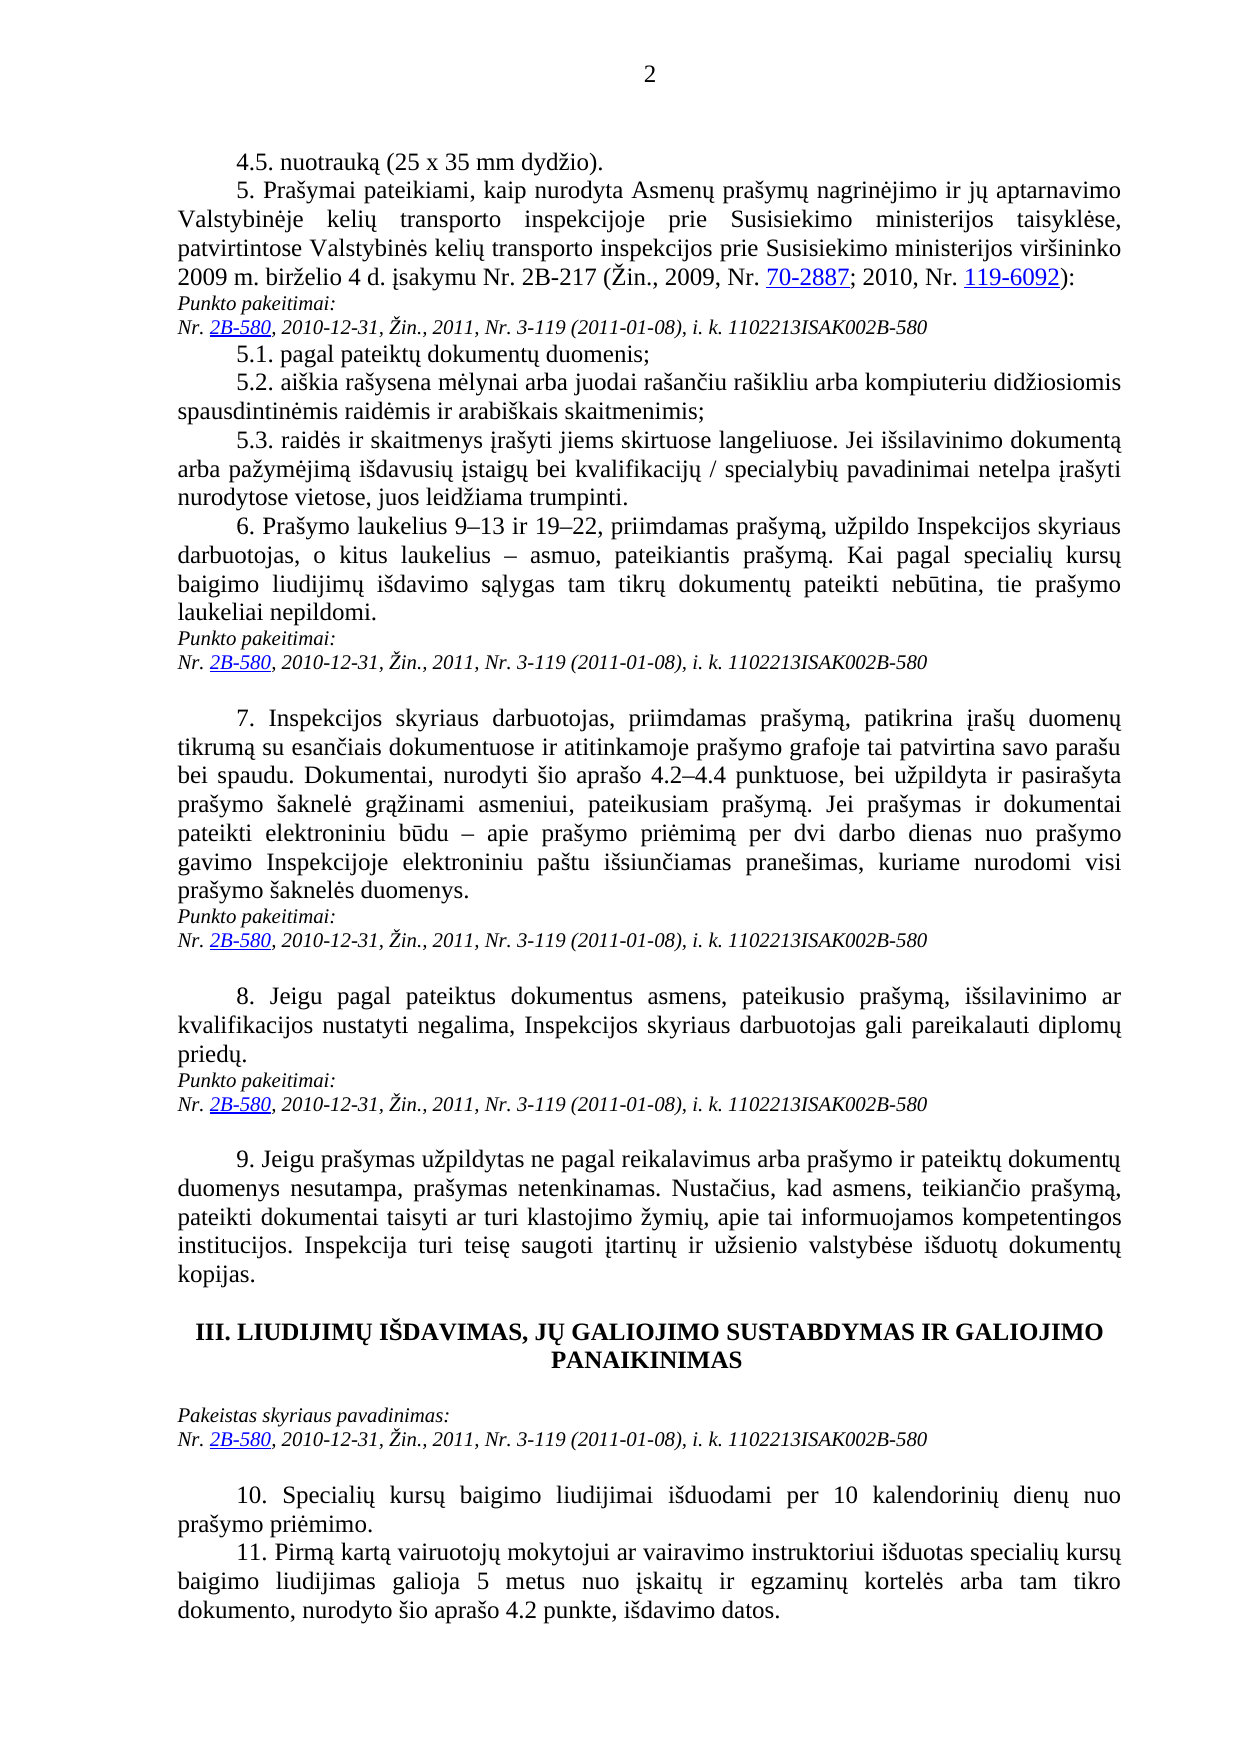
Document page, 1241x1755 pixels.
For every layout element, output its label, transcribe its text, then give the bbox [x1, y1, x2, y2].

text 5.3. raidės ir skaitmenys įrašyti jiems skirtuose langeliuose. Jei išsilavinimo dokumentą arba pažymėjimą išdavusių įstaigų bei kvalifikacijų / specialybių pavadinimai netelpa įrašyti nurodytose vietose, juos leidžiama trumpinti. [177, 425, 1122, 511]
text Nr. 2B-580, 2010-12-31, Žin., 2011, Nr. 3-119 (2011-01-08), i. k. 1102213ISAK002B-580 [177, 315, 1122, 339]
text III. LIUDIJIMŲ IŠDAVIMAS, JŲ GALIOJIMO SUSTABDYMAS IR GALIOJIMO PANAIKINIMAS [177, 1317, 1122, 1374]
text Nr. 2B-580, 2010-12-31, Žin., 2011, Nr. 3-119 (2011-01-08), i. k. 1102213ISAK002B-580 [177, 1092, 1122, 1116]
text Nr. 2B-580, 2010-12-31, Žin., 2011, Nr. 3-119 (2011-01-08), i. k. 1102213ISAK002B-580 [177, 1427, 1122, 1451]
text Punkto pakeitimai: [177, 904, 1122, 928]
text Pakeistas skyriaus pavadinimas: [177, 1403, 1122, 1427]
text 4.5. nuotrauką (25 x 35 mm dydžio). [177, 147, 1122, 176]
text 8. Jeigu pagal pateiktus dokumentus asmens, pateikusio prašymą, išsilavinimo ar kvalifikacijos nustatyti negalima, Inspekcijos skyriaus darbuotojas gali pareikalauti diplomų priedų. [177, 981, 1122, 1067]
text 11. Pirmą kartą vairuotojų mokytojui ar vairavimo instruktoriui išduotas specialių kursų baigimo liudijimas galioja 5 metus nuo įskaitų ir egzaminų kortelės arba tam tikro dokumento, nurodyto šio aprašo 4.2 punkte, išdavimo datos. [177, 1537, 1122, 1624]
text 10. Specialių kursų baigimo liudijimai išduodami per 10 kalendorinių dienų nuo prašymo priėmimo. [177, 1480, 1122, 1537]
text Punkto pakeitimai: [177, 1067, 1122, 1092]
text Punkto pakeitimai: [177, 291, 1122, 315]
text 9. Jeigu prašymas užpildytas ne pagal reikalavimus arba prašymo ir pateiktų dokumentų duomenys nesutampa, prašymas netenkinamas. Nustačius, kad asmens, teikiančio prašymą, pateikti dokumentai taisyti ar turi klastojimo žymių, apie tai informuojamos kompetentingos institucijos. Inspekcija turi teisę saugoti įtartinų ir užsienio valstybėse išduotų dokumentų kopijas. [177, 1144, 1122, 1288]
text Punkto pakeitimai: [177, 626, 1122, 650]
text 6. Prašymo laukelius 9–13 ir 19–22, priimdamas prašymą, užpildo Inspekcijos skyriaus darbuotojas, o kitus laukelius – asmuo, pateikiantis prašymą. Kai pagal specialių kursų baigimo liudijimų išdavimo sąlygas tam tikrų dokumentų pateikti nebūtina, tie prašymo laukeliai nepildomi. [177, 511, 1122, 626]
text 5. Prašymai pateikiami, kaip nurodyta Asmenų prašymų nagrinėjimo ir jų aptarnavimo Valstybinėje kelių transporto inspekcijoje prie Susisiekimo ministerijos taisyklėse, patvirtintose Valstybinės kelių transporto inspekcijos prie Susisiekimo ministerijos viršininko 2009 m. birželio 4 d. įsakymu Nr. 2B-217 (Žin., 2009, Nr. 70-2887; 2010, Nr. 119-6092): [177, 176, 1122, 291]
text 5.2. aiškia rašysena mėlynai arba juodai rašančiu rašikliu arba kompiuteriu didžiosiomis spausdintinėmis raidėmis ir arabiškais skaitmenimis; [177, 367, 1122, 425]
text Nr. 2B-580, 2010-12-31, Žin., 2011, Nr. 3-119 (2011-01-08), i. k. 1102213ISAK002B-580 [177, 928, 1122, 952]
text 5.1. pagal pateiktų dokumentų duomenis; [177, 339, 1122, 367]
text 7. Inspekcijos skyriaus darbuotojas, priimdamas prašymą, patikrina įrašų duomenų tikrumą su esančiais dokumentuose ir atitinkamoje prašymo grafoje tai patvirtina savo parašu bei spaudu. Dokumentai, nurodyti šio aprašo 4.2–4.4 punktuose, bei užpildyta ir pasirašyta prašymo šaknelė grąžinami asmeniui, pateikusiam prašymą. Jei prašymas ir dokumentai pateikti elektroniniu būdu – apie prašymo priėmimą per dvi darbo dienas nuo prašymo gavimo Inspekcijoje elektroniniu paštu išsiunčiamas pranešimas, kuriame nurodomi visi prašymo šaknelės duomenys. [177, 703, 1122, 904]
text Nr. 2B-580, 2010-12-31, Žin., 2011, Nr. 3-119 (2011-01-08), i. k. 1102213ISAK002B-580 [177, 650, 1122, 674]
